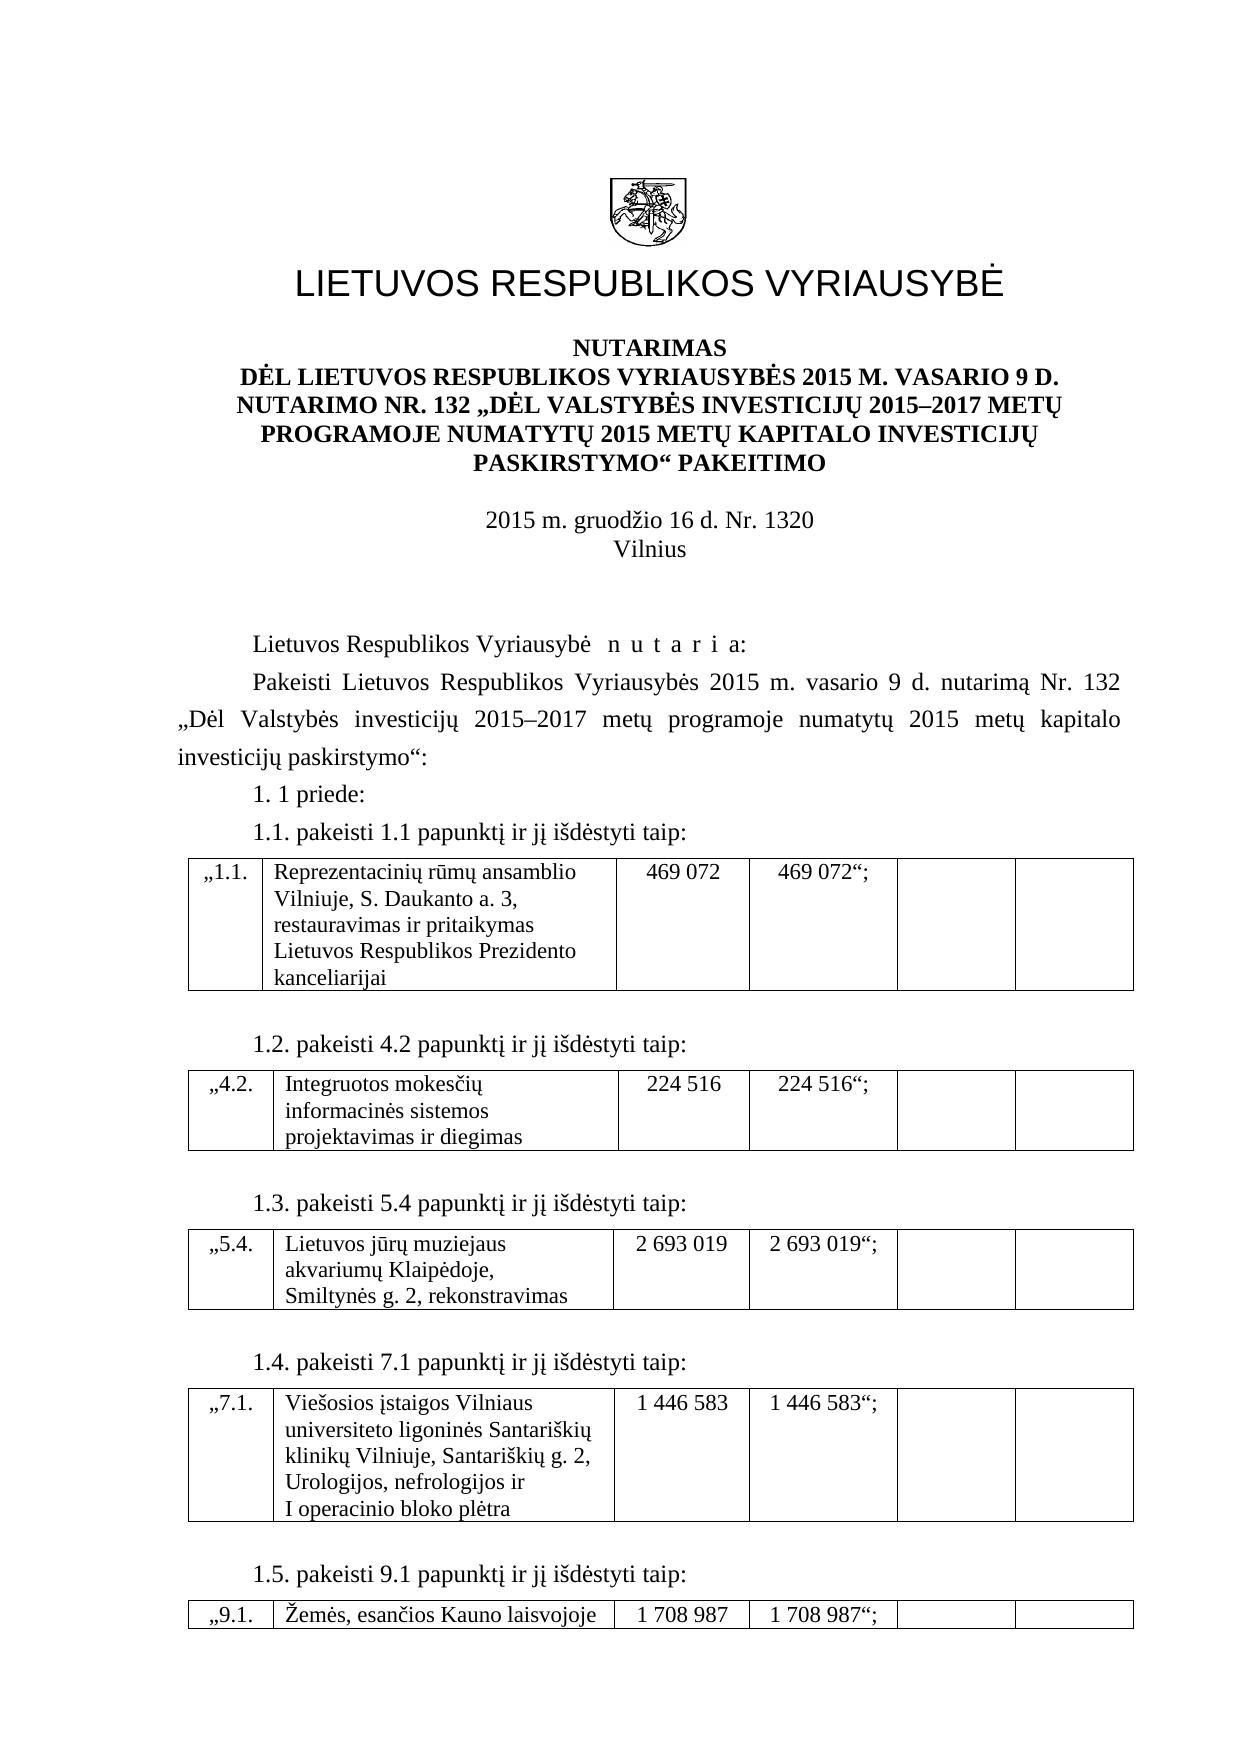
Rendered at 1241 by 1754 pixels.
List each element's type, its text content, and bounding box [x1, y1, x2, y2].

table_header „9.1. [189, 1601, 273, 1628]
text Lietuvos Respublikos Vyriausybė [177, 261, 1122, 304]
table_header [1016, 1230, 1133, 1309]
text Lietuvos Respublikos Vyriausybė nutaria: [177, 620, 1122, 658]
table_header [898, 1601, 1015, 1628]
text 1.2. pakeisti 4.2 papunktį ir jį išdėstyti taip: [177, 1020, 1122, 1057]
text nutarimas [177, 333, 1122, 362]
text 1.4. pakeisti 7.1 papunktį ir jį išdėstyti taip: [177, 1339, 1122, 1376]
table_header [1016, 1601, 1133, 1628]
table_header [898, 859, 1015, 990]
text Pakeisti Lietuvos Respublikos Vyriausybės 2015 m. vasario 9 d. nutarimą Nr. 132 „Dėl Valstybės investicijų 2015–2017 metų programoje numatytų 2015 metų kapitalo investicijų paskirstymo“: [177, 658, 1122, 770]
table_header 1 446 583“; [750, 1389, 897, 1521]
table_header Žemės, esančios Kauno laisvojoje [274, 1601, 614, 1628]
table_header [898, 1071, 1015, 1149]
table_header [1016, 859, 1133, 990]
table_header „1.1. [189, 859, 262, 990]
text 1.3. pakeisti 5.4 papunktį ir jį išdėstyti taip: [177, 1179, 1122, 1217]
table_header 1 446 583 [615, 1389, 749, 1521]
table_header 1 708 987“; [750, 1601, 897, 1628]
text 1.5. pakeisti 9.1 papunktį ir jį išdėstyti taip: [177, 1551, 1122, 1588]
table_header Viešosios įstaigos Vilniaus universiteto ligoninės Santariškių klinikų Vilniuje, Santariškių g. 2, Urologijos, nefrologijos ir I operacinio bloko plėtra [274, 1389, 614, 1521]
table_header 224 516 [619, 1071, 749, 1149]
table_header Reprezentacinių rūmų ansamblio Vilniuje, S. Daukanto a. 3, restauravimas ir pritaikymas Lietuvos Respublikos Prezidento kanceliarijai [263, 859, 616, 990]
table_header 469 072“; [750, 859, 897, 990]
table_header „4.2. [189, 1071, 273, 1149]
table_header „7.1. [189, 1389, 273, 1521]
text Dėl LIETUVOS RESPUBLIKOS VYRIAUSYBĖS 2015 M. VASARIO 9 D. NUTARIMO NR. 132 „DĖL VALSTYBĖS INVESTICIJŲ 2015–2017 METŲ PROGRAMOJE NUMATYTŲ 2015 METŲ KAPITALO INVESTICIJŲ PASKIRSTYMO“ PAKEITIMO [177, 362, 1122, 477]
text 2015 m. gruodžio 16 d. Nr. 1320 Vilnius [177, 505, 1122, 563]
table_header „5.4. [189, 1230, 273, 1309]
table_header Integruotos mokesčių informacinės sistemos projektavimas ir diegimas [274, 1071, 618, 1149]
table_header 2 693 019 [614, 1230, 749, 1309]
table_header [898, 1389, 1015, 1521]
table_header 224 516“; [750, 1071, 897, 1149]
table_header 1 708 987 [615, 1601, 749, 1628]
table_header [1016, 1389, 1133, 1521]
table_header 469 072 [617, 859, 749, 990]
table_header [1016, 1071, 1133, 1149]
table_header [898, 1230, 1015, 1309]
table_header 2 693 019“; [750, 1230, 897, 1309]
table_header Lietuvos jūrų muziejaus akvariumų Klaipėdoje, Smiltynės g. 2, rekonstravimas [274, 1230, 613, 1309]
text 1.1. pakeisti 1.1 papunktį ir jį išdėstyti taip: [177, 808, 1122, 845]
text 1. 1 priede: [177, 770, 1122, 808]
